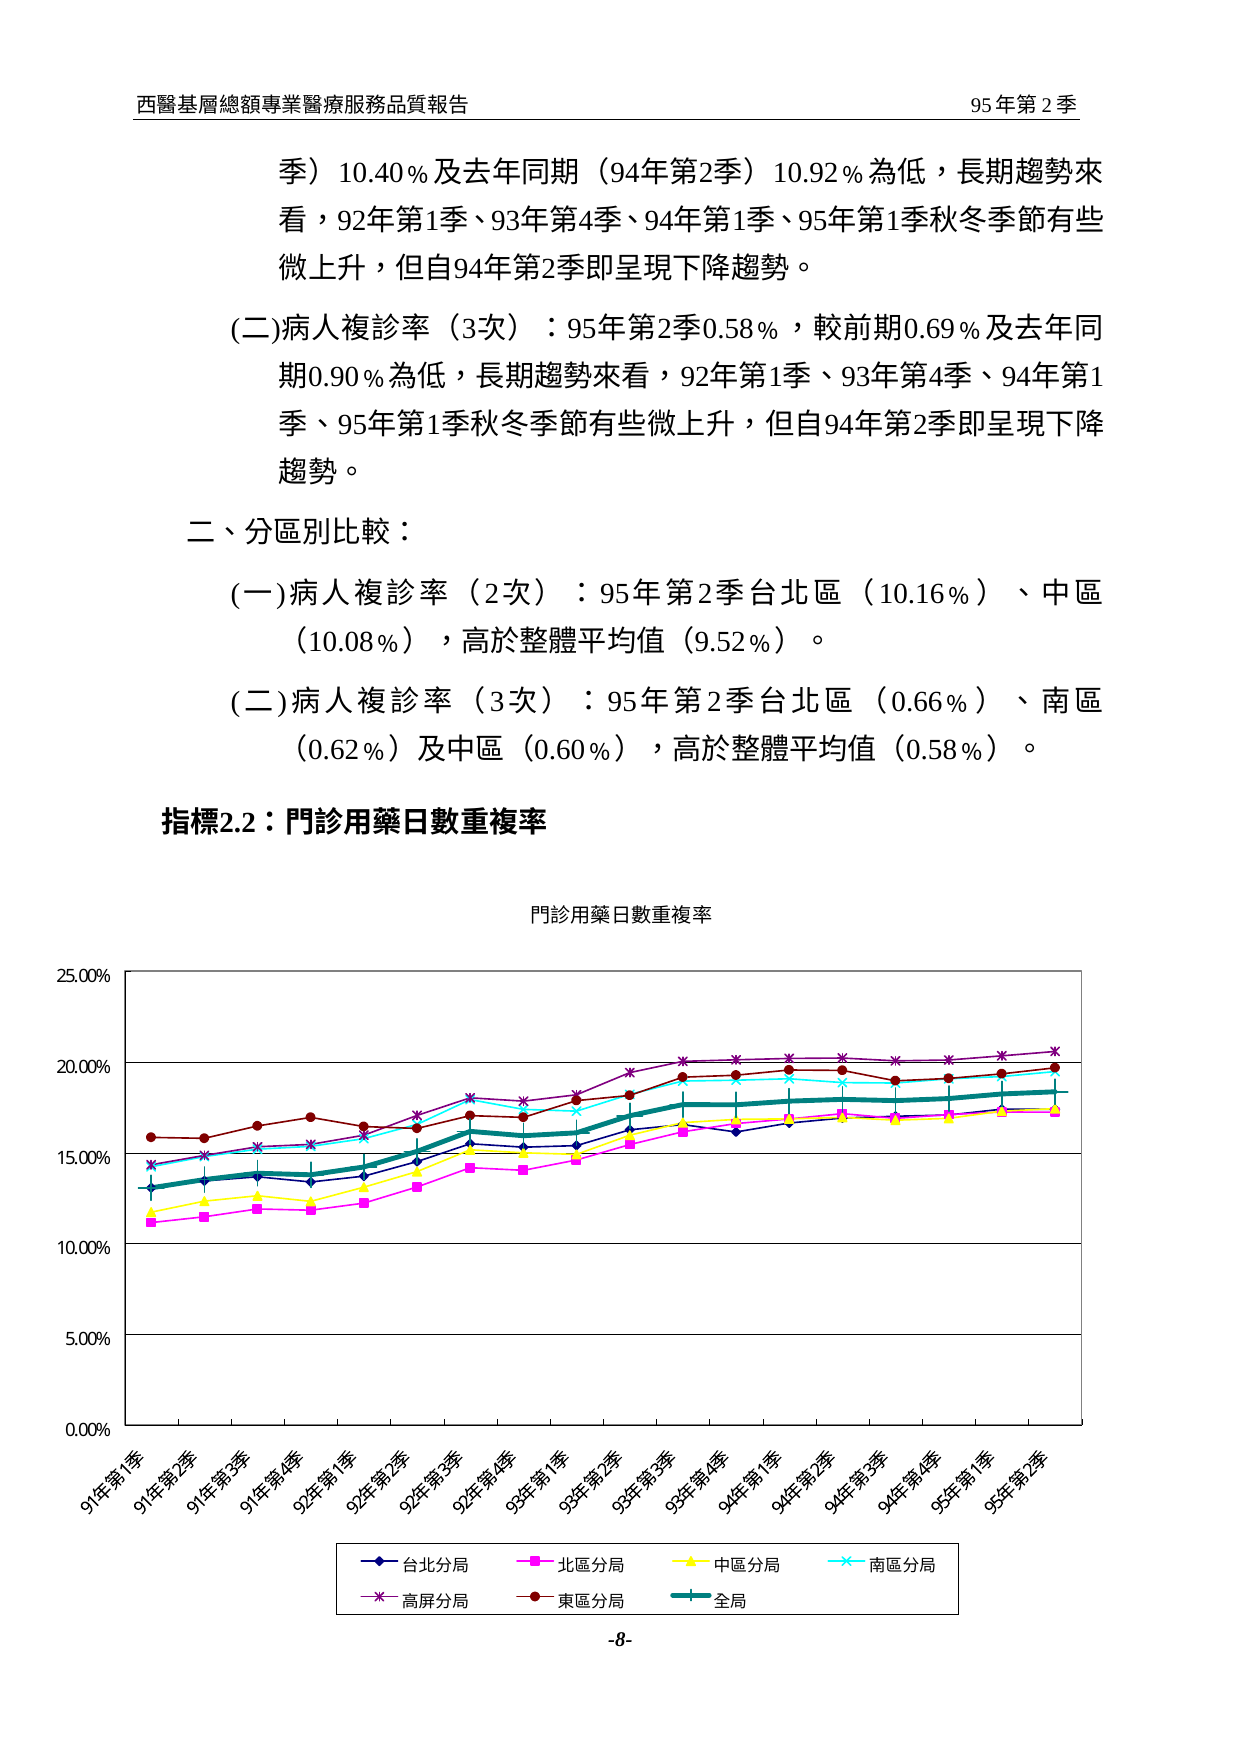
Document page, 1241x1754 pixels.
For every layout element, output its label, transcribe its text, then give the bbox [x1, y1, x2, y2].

text (二)病人複診率（3次）：95年第2季台北區（0.66﹪）、南區（0.62﹪）及中區（0.60﹪），高於整體平均值（0.58﹪）。 [230, 673, 1104, 769]
text 二、分區別比較： [186, 504, 1104, 552]
text (二)病人複診率（3次）：95年第2季0.58﹪，較前期0.69﹪及去年同期0.90﹪為低，長期趨勢來看，92年第1季、93年第4季、94年第1季、95年第1季秋冬季節有些微上升，但自94年第2季即呈現下降趨勢。 [230, 300, 1104, 492]
text 季）10.40﹪及去年同期（94年第2季）10.92﹪為低，長期趨勢來看，92年第1季、93年第4季、94年第1季、95年第1季秋冬季節有些微上升，但自94年第2季即呈現下降趨勢。 [230, 144, 1104, 288]
text (一)病人複診率（2次）：95年第2季台北區（10.16﹪）、中區（10.08﹪），高於整體平均值（9.52﹪）。 [230, 565, 1104, 661]
text 指標2.2：門診用藥日數重複率 [161, 794, 1104, 842]
